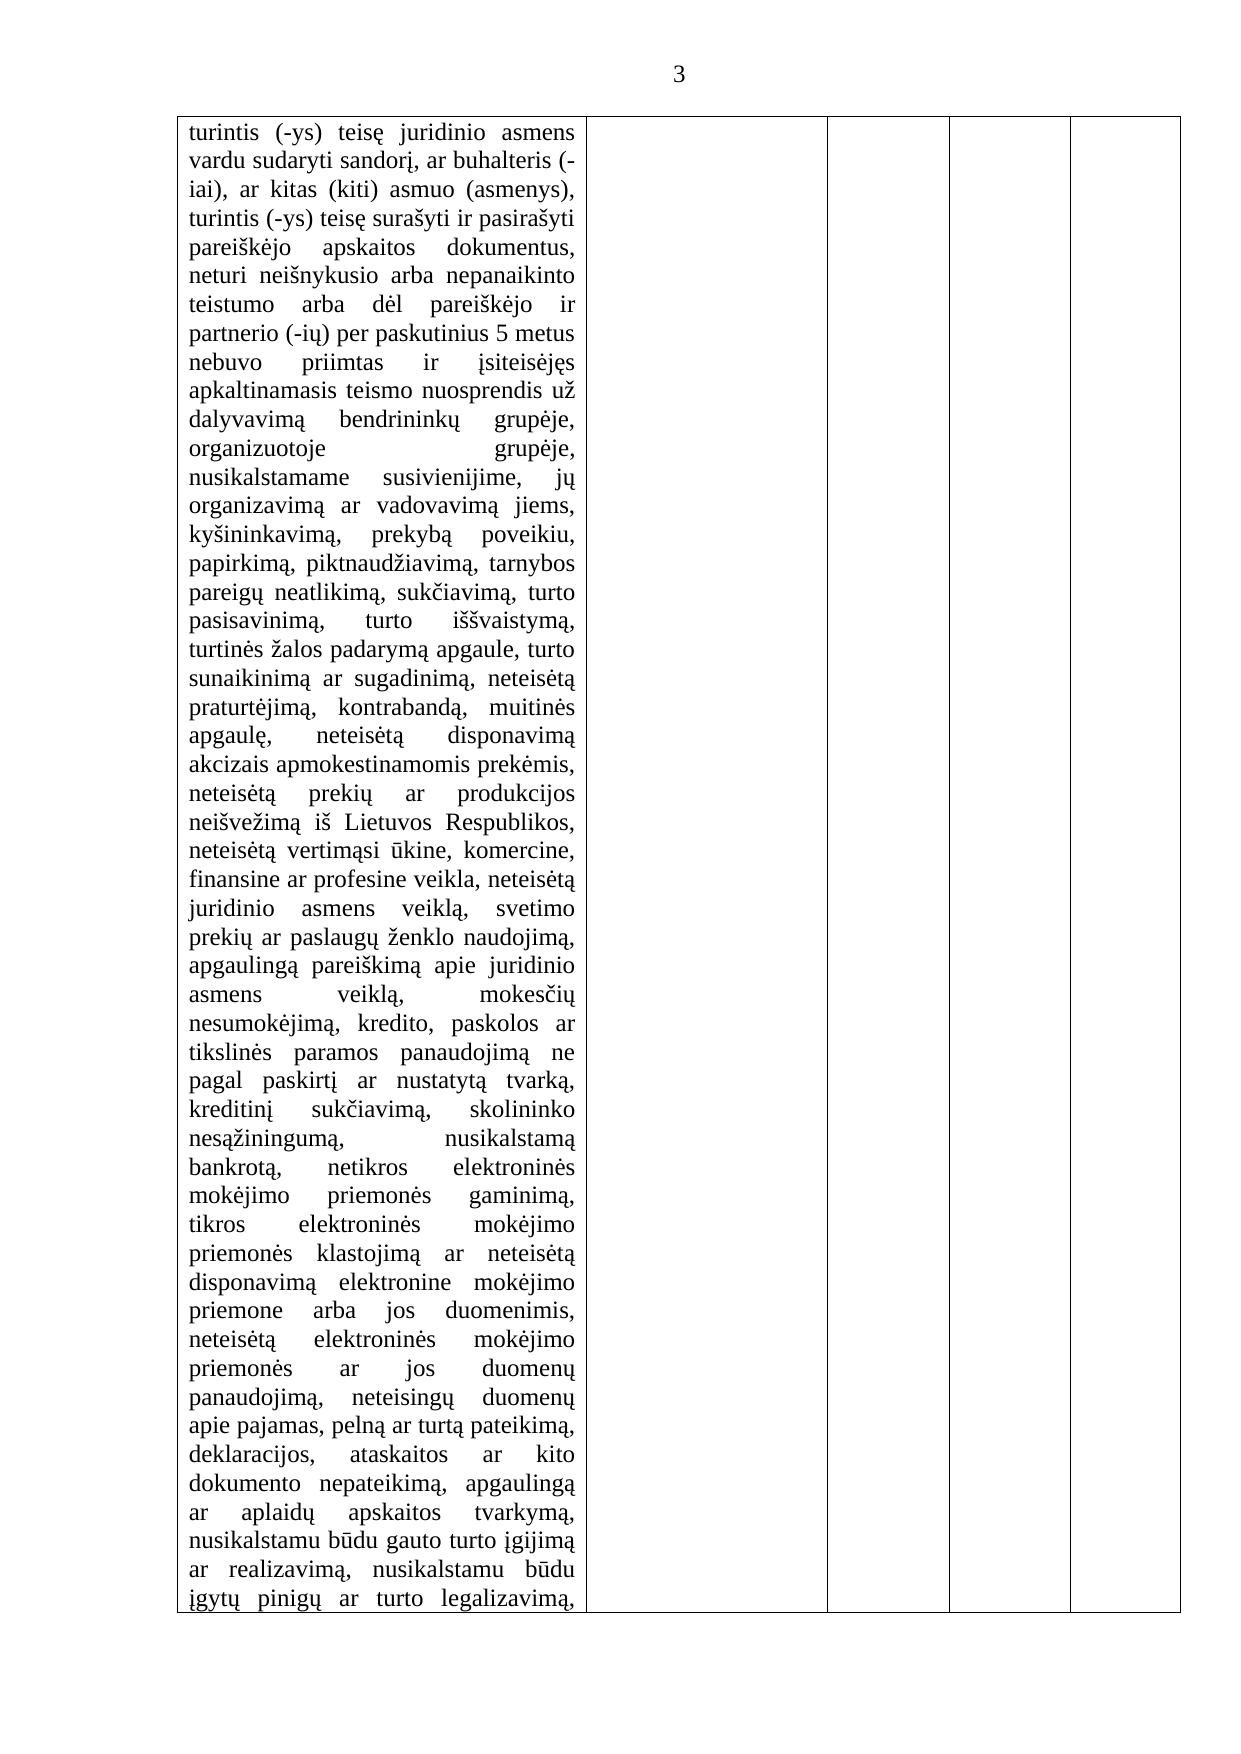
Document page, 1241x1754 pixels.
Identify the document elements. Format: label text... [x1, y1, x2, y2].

table_header [828, 117, 949, 1612]
table_header [1071, 117, 1180, 1612]
table_header [587, 117, 827, 1612]
table_header turintis (-ys) teisę juridinio asmens vardu sudaryti sandorį, ar buhalteris (-iai), ar kitas (kiti) asmuo (asmenys), turintis (-ys) teisę surašyti ir pasirašyti pareiškėjo apskaitos dokumentus, neturi neišnykusio arba nepanaikinto teistumo arba dėl pareiškėjo ir partnerio (-ių) per paskutinius 5 metus nebuvo priimtas ir įsiteisėjęs apkaltinamasis teismo nuosprendis už dalyvavimą bendrininkų grupėje, organizuotoje grupėje, nusikalstamame susivienijime, jų organizavimą ar vadovavimą jiems, kyšininkavimą, prekybą poveikiu, papirkimą, piktnaudžiavimą, tarnybos pareigų neatlikimą, sukčiavimą, turto pasisavinimą, turto iššvaistymą, turtinės žalos padarymą apgaule, turto sunaikinimą ar sugadinimą, neteisėtą praturtėjimą, kontrabandą, muitinės apgaulę, neteisėtą disponavimą akcizais apmokestinamomis prekėmis, neteisėtą prekių ar produkcijos neišvežimą iš Lietuvos Respublikos, neteisėtą vertimąsi ūkine, komercine, finansine ar profesine veikla, neteisėtą juridinio asmens veiklą, svetimo prekių ar paslaugų ženklo naudojimą, apgaulingą pareiškimą apie juridinio asmens veiklą, mokesčių nesumokėjimą, kredito, paskolos ar tikslinės paramos panaudojimą ne pagal paskirtį ar nustatytą tvarką, kreditinį sukčiavimą, skolininko nesąžiningumą, nusikalstamą bankrotą, netikros elektroninės mokėjimo priemonės gaminimą, tikros elektroninės mokėjimo priemonės klastojimą ar neteisėtą disponavimą elektronine mokėjimo priemone arba jos duomenimis, neteisėtą elektroninės mokėjimo priemonės ar jos duomenų panaudojimą, neteisingų duomenų apie pajamas, pelną ar turtą pateikimą, deklaracijos, ataskaitos ar kito dokumento nepateikimą, apgaulingą ar aplaidų apskaitos tvarkymą, nusikalstamu būdu gauto turto įgijimą ar realizavimą, nusikalstamu būdu įgytų pinigų ar turto legalizavimą, [178, 117, 586, 1612]
table_header [950, 117, 1070, 1612]
